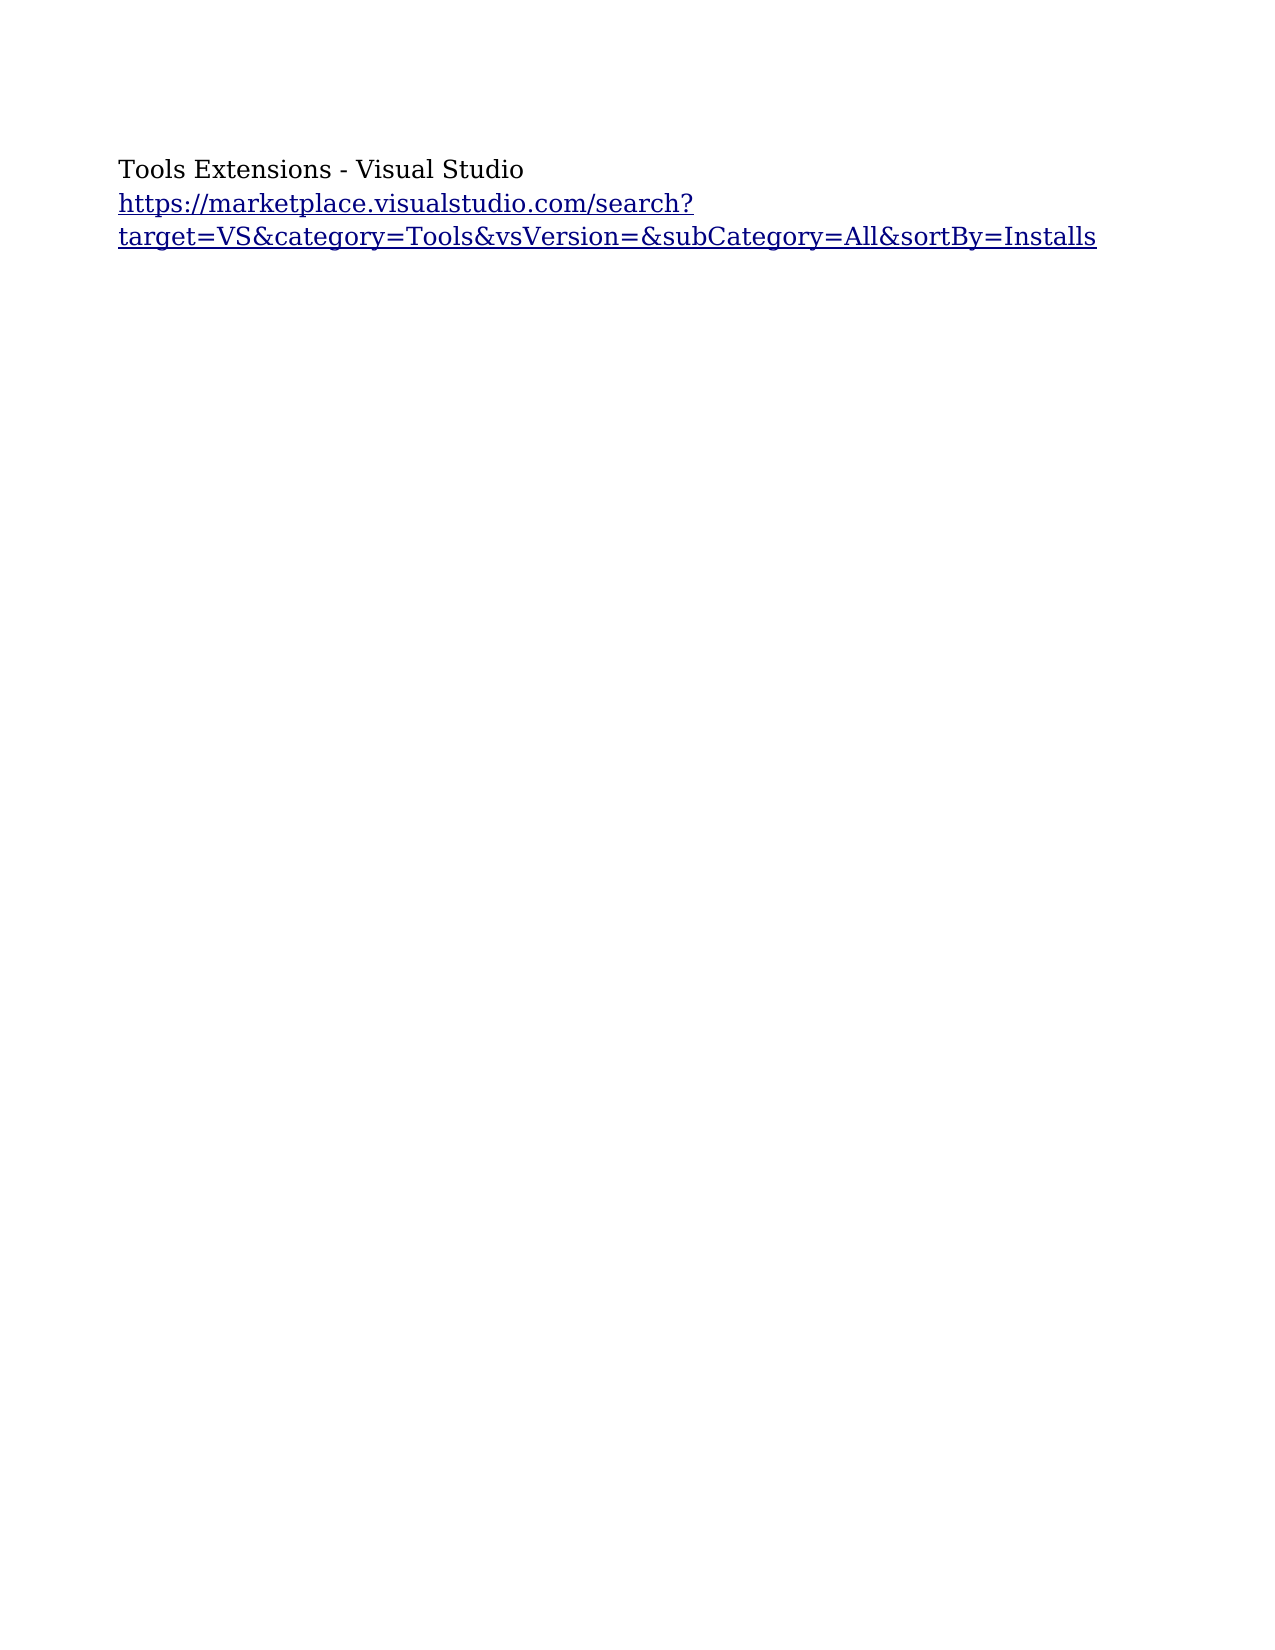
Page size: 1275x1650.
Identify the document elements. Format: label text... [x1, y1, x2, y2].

text Tools Extensions - Visual Studio https://marketplace.visualstudio.com/search?target=VS&category=Tools&vsVersion=&subCategory=All&sortBy=Installs [118, 155, 1216, 252]
